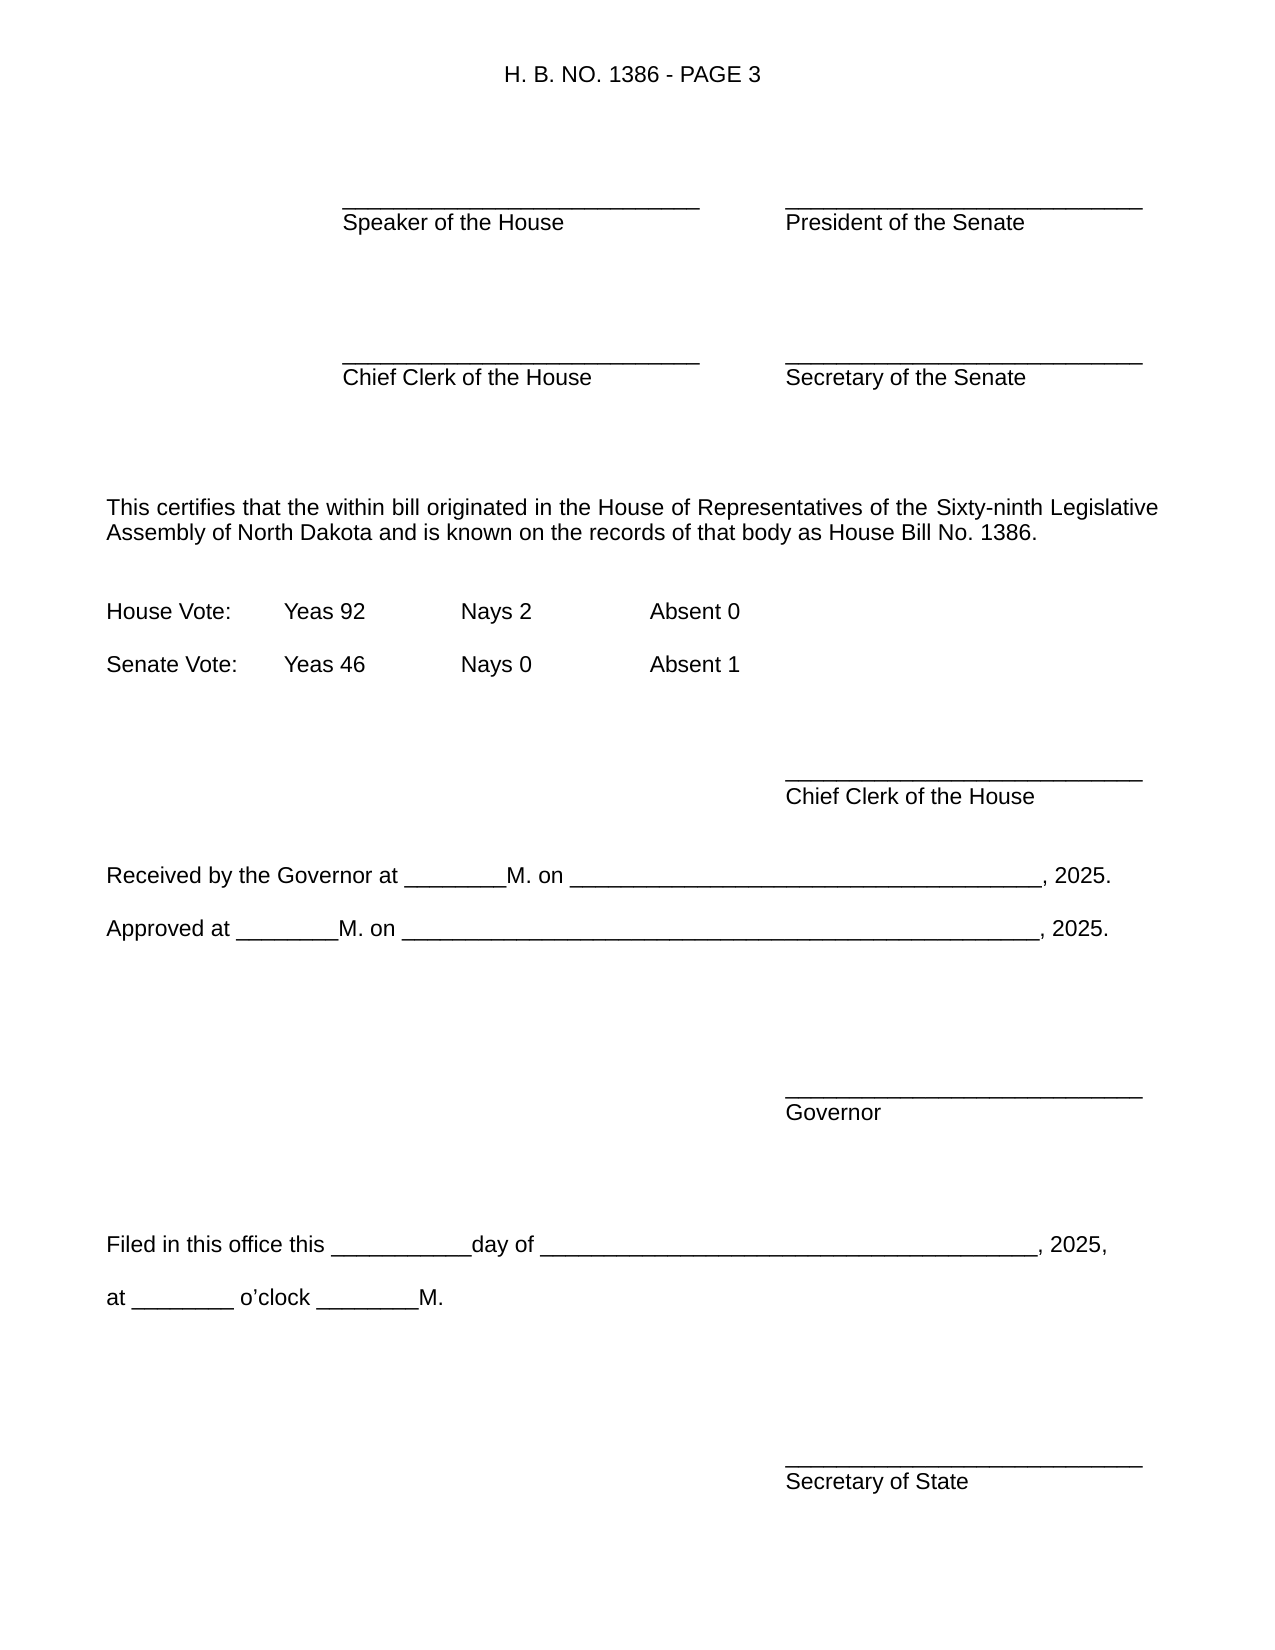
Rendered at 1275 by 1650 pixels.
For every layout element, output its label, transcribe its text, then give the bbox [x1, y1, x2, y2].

text ____________________________ [106, 756, 1158, 783]
text ____________________________ ____________________________ [106, 341, 1158, 366]
text Secretary of State [106, 1468, 1158, 1494]
text Chief Clerk of the House Secretary of the Senate [106, 366, 1158, 391]
text ____________________________ [106, 1442, 1158, 1468]
text Senate Vote: Yeas 46 Nays 0 Absent 1 [106, 651, 1158, 677]
text at ________ o’clock ________M. [106, 1283, 1158, 1310]
text Speaker of the House President of the Senate [106, 211, 1158, 236]
text Governor [106, 1099, 1158, 1125]
text Filed in this office this ___________day of _______________________________________, 2025, [106, 1231, 1158, 1257]
text Approved at ________M. on __________________________________________________, 2025. [106, 914, 1158, 941]
text This certifies that the within bill originated in the House of Representatives of the Sixty-ninth Legislative Assembly of North Dakota and is known on the records of that body as House Bill No. 1386. [106, 496, 1158, 546]
text ____________________________ ____________________________ [106, 186, 1158, 211]
text Received by the Governor at ________M. on _____________________________________, 2025. [106, 862, 1158, 888]
text House Vote: Yeas 92 Nays 2 Absent 0 [106, 598, 1158, 625]
text Chief Clerk of the House [106, 783, 1158, 809]
text ____________________________ [106, 1073, 1158, 1099]
